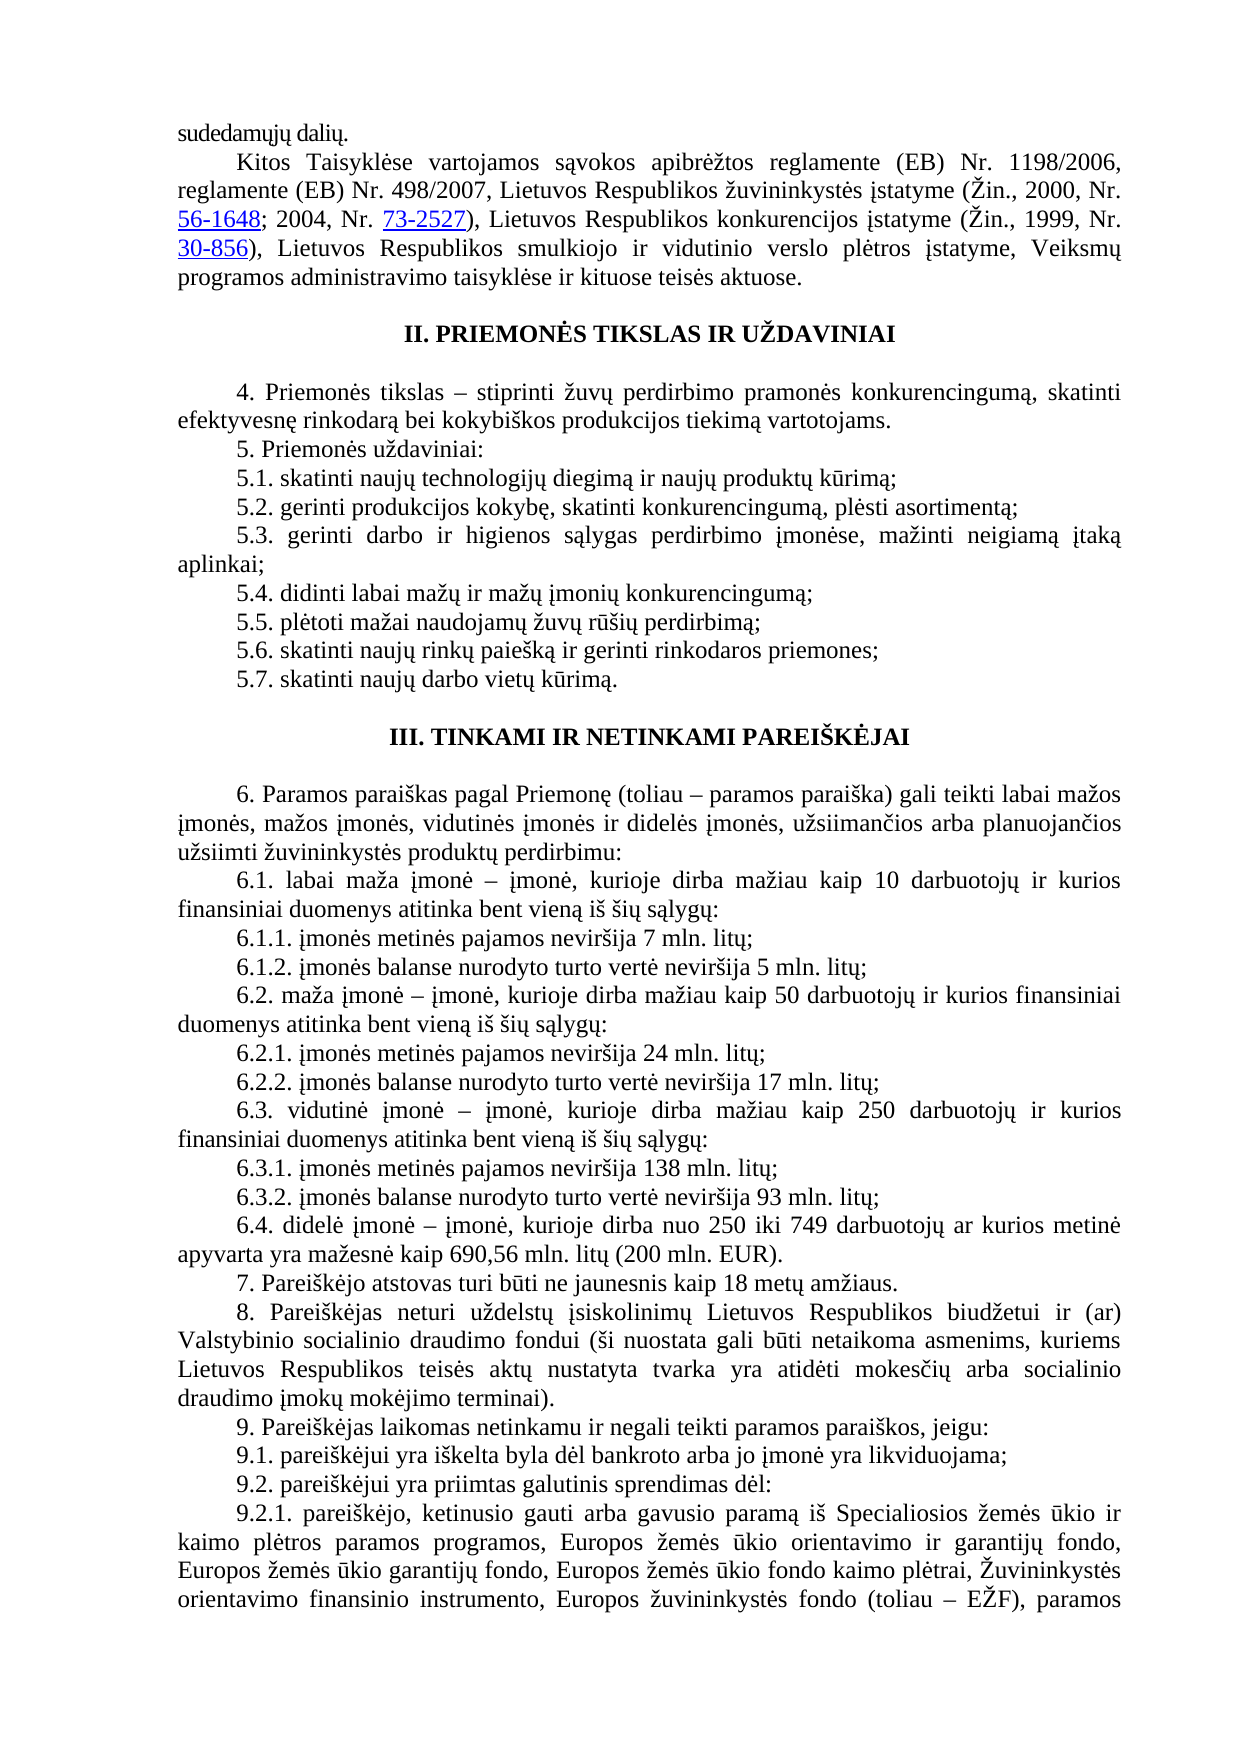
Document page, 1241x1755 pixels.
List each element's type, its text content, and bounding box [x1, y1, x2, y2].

text 6. Paramos paraiškas pagal Priemonę (toliau – paramos paraiška) gali teikti labai mažos įmonės, mažos įmonės, vidutinės įmonės ir didelės įmonės, užsiimančios arba planuojančios užsiimti žuvininkystės produktų perdirbimu: [177, 779, 1122, 866]
text 6.3.1. įmonės metinės pajamos neviršija 138 mln. litų; [177, 1153, 1122, 1182]
text 6.2. maža įmonė – įmonė, kurioje dirba mažiau kaip 50 darbuotojų ir kurios finansiniai duomenys atitinka bent vieną iš šių sąlygų: [177, 981, 1122, 1038]
text 9. Pareiškėjas laikomas netinkamu ir negali teikti paramos paraiškos, jeigu: [177, 1412, 1122, 1441]
text 6.2.2. įmonės balanse nurodyto turto vertė neviršija 17 mln. litų; [177, 1067, 1122, 1096]
text 5.6. skatinti naujų rinkų paiešką ir gerinti rinkodaros priemones; [177, 636, 1122, 664]
text 6.2.1. įmonės metinės pajamos neviršija 24 mln. litų; [177, 1038, 1122, 1067]
text 5.5. plėtoti mažai naudojamų žuvų rūšių perdirbimą; [177, 607, 1122, 636]
text 6.1.2. įmonės balanse nurodyto turto vertė neviršija 5 mln. litų; [177, 952, 1122, 981]
text 5.3. gerinti darbo ir higienos sąlygas perdirbimo įmonėse, mažinti neigiamą įtaką aplinkai; [177, 521, 1122, 578]
text 9.2. pareiškėjui yra priimtas galutinis sprendimas dėl: [177, 1469, 1122, 1498]
text 6.3.2. įmonės balanse nurodyto turto vertė neviršija 93 mln. litų; [177, 1182, 1122, 1211]
text II. PRIEMONĖS TIKSLAS IR UŽDAVINIAI [177, 319, 1122, 348]
text 5.2. gerinti produkcijos kokybę, skatinti konkurencingumą, plėsti asortimentą; [177, 492, 1122, 521]
text 6.3. vidutinė įmonė – įmonė, kurioje dirba mažiau kaip 250 darbuotojų ir kurios finansiniai duomenys atitinka bent vieną iš šių sąlygų: [177, 1096, 1122, 1153]
text sudedamųjų dalių. [177, 118, 1122, 147]
text 9.2.1. pareiškėjo, ketinusio gauti arba gavusio paramą iš Specialiosios žemės ūkio ir kaimo plėtros paramos programos, Europos žemės ūkio orientavimo ir garantijų fondo, Europos žemės ūkio garantijų fondo, Europos žemės ūkio fondo kaimo plėtrai, Žuvininkystės orientavimo finansinio instrumento, Europos žuvininkystės fondo (toliau – EŽF), paramos [177, 1498, 1122, 1613]
text 5.1. skatinti naujų technologijų diegimą ir naujų produktų kūrimą; [177, 463, 1122, 492]
text 4. Priemonės tikslas – stiprinti žuvų perdirbimo pramonės konkurencingumą, skatinti efektyvesnę rinkodarą bei kokybiškos produkcijos tiekimą vartotojams. [177, 377, 1122, 434]
text 6.4. didelė įmonė – įmonė, kurioje dirba nuo 250 iki 749 darbuotojų ar kurios metinė apyvarta yra mažesnė kaip 690,56 mln. litų (200 mln. EUR). [177, 1211, 1122, 1268]
text 6.1.1. įmonės metinės pajamos neviršija 7 mln. litų; [177, 923, 1122, 952]
text Kitos Taisyklėse vartojamos sąvokos apibrėžtos reglamente (EB) Nr. 1198/2006, reglamente (EB) Nr. 498/2007, Lietuvos Respublikos žuvininkystės įstatyme (Žin., 2000, Nr. 56-1648; 2004, Nr. 73-2527), Lietuvos Respublikos konkurencijos įstatyme (Žin., 1999, Nr. 30-856), Lietuvos Respublikos smulkiojo ir vidutinio verslo plėtros įstatyme, Veiksmų programos administravimo taisyklėse ir kituose teisės aktuose. [177, 147, 1122, 291]
text 5.4. didinti labai mažų ir mažų įmonių konkurencingumą; [177, 578, 1122, 607]
text 7. Pareiškėjo atstovas turi būti ne jaunesnis kaip 18 metų amžiaus. [177, 1268, 1122, 1297]
text 9.1. pareiškėjui yra iškelta byla dėl bankroto arba jo įmonė yra likviduojama; [177, 1441, 1122, 1469]
text 5.7. skatinti naujų darbo vietų kūrimą. [177, 664, 1122, 693]
text 5. Priemonės uždaviniai: [177, 434, 1122, 463]
text 6.1. labai maža įmonė – įmonė, kurioje dirba mažiau kaip 10 darbuotojų ir kurios finansiniai duomenys atitinka bent vieną iš šių sąlygų: [177, 866, 1122, 923]
text 8. Pareiškėjas neturi uždelstų įsiskolinimų Lietuvos Respublikos biudžetui ir (ar) Valstybinio socialinio draudimo fondui (ši nuostata gali būti netaikoma asmenims, kuriems Lietuvos Respublikos teisės aktų nustatyta tvarka yra atidėti mokesčių arba socialinio draudimo įmokų mokėjimo terminai). [177, 1297, 1122, 1412]
text III. TINKAMI IR NETINKAMI PAREIŠKĖJAI [177, 722, 1122, 751]
